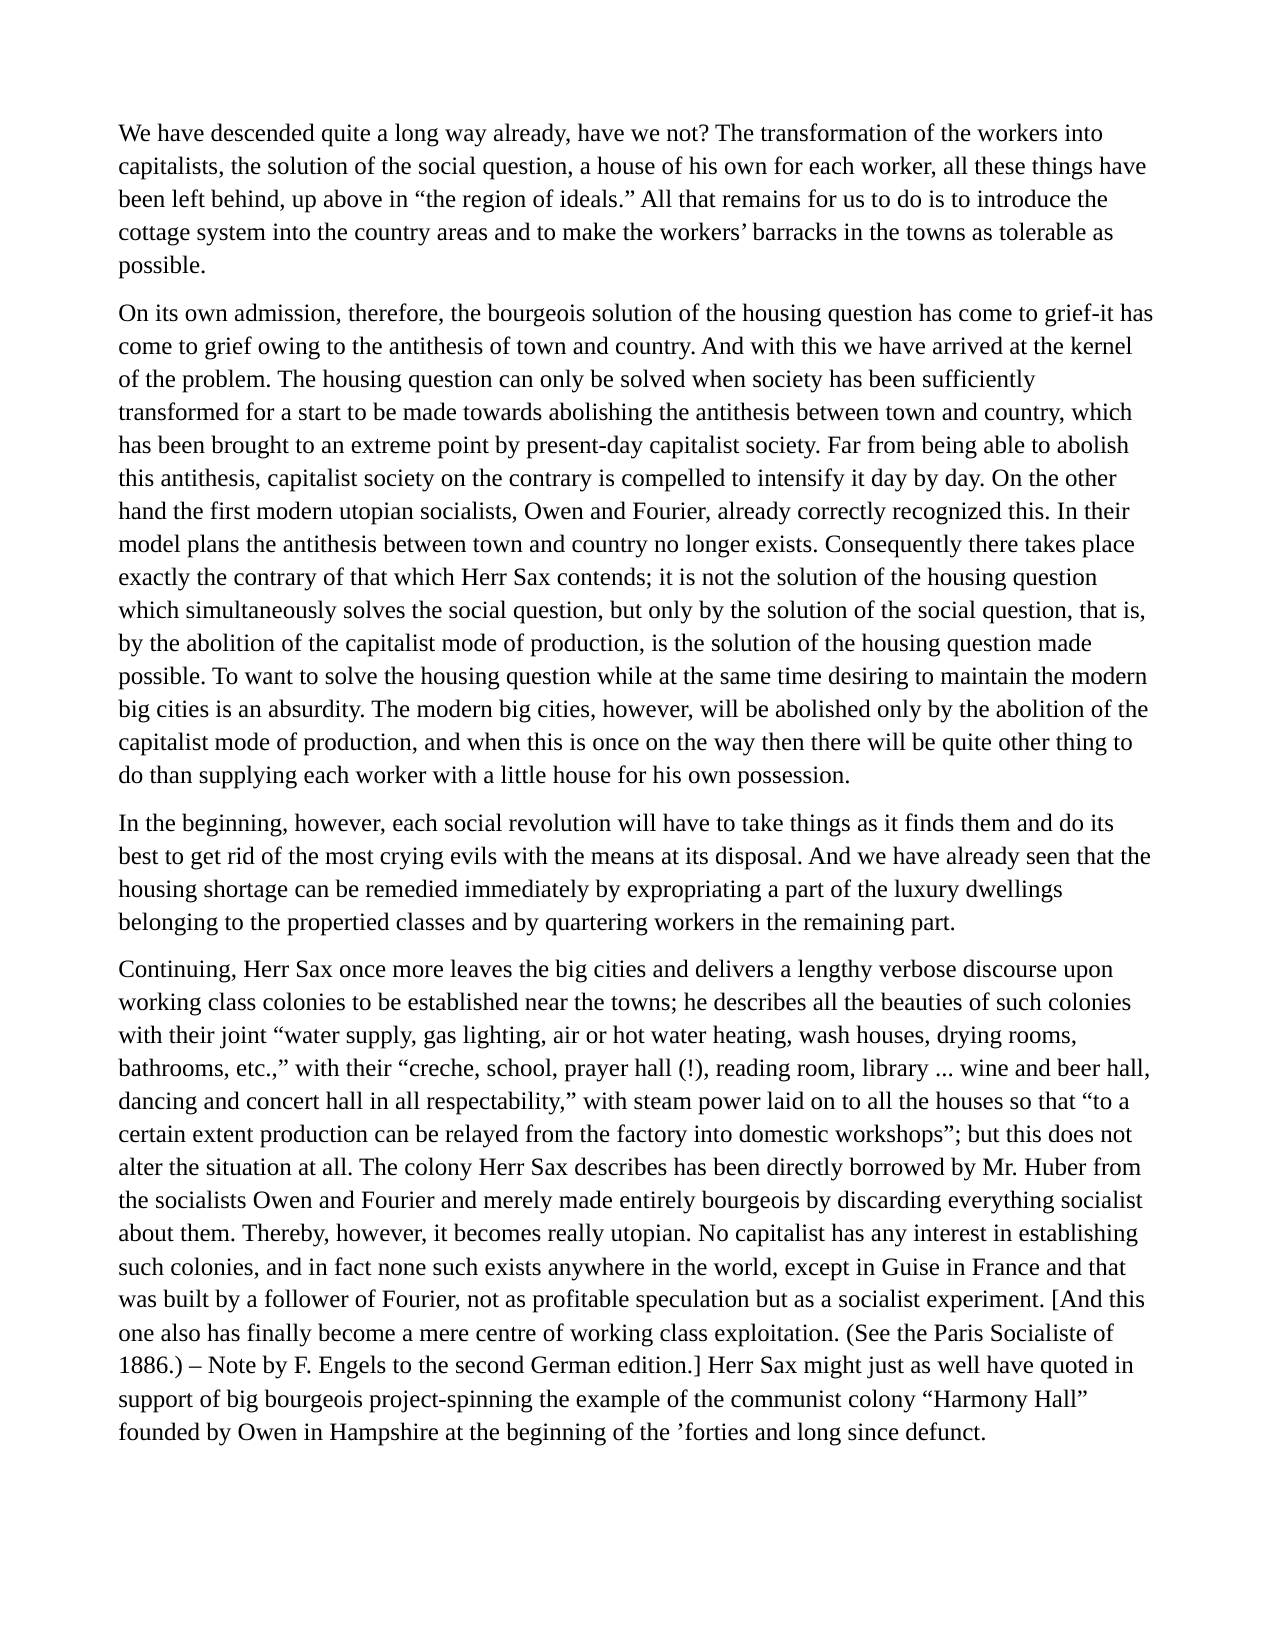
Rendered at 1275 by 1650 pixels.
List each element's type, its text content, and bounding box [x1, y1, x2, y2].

text We have descended quite a long way already, have we not? The transformation of the workers into capitalists, the solution of the social question, a house of his own for each worker, all these things have been left behind, up above in “the region of ideals.” All that remains for us to do is to introduce the cottage system into the country areas and to make the workers’ barracks in the towns as tolerable as possible. [118, 118, 1157, 279]
text In the beginning, however, each social revolution will have to take things as it finds them and do its best to get rid of the most crying evils with the means at its disposal. And we have already seen that the housing shortage can be remedied immediately by expropriating a part of the luxury dwellings belonging to the propertied classes and by quartering workers in the remaining part. [118, 808, 1157, 936]
text On its own admission, therefore, the bourgeois solution of the housing question has come to grief-it has come to grief owing to the antithesis of town and country. And with this we have arrived at the kernel of the problem. The housing question can only be solved when society has been sufficiently transformed for a start to be made towards abolishing the antithesis between town and country, which has been brought to an extreme point by present-day capitalist society. Far from being able to abolish this antithesis, capitalist society on the contrary is compelled to intensify it day by day. On the other hand the first modern utopian socialists, Owen and Fourier, already correctly recognized this. In their model plans the antithesis between town and country no longer exists. Consequently there takes place exactly the contrary of that which Herr Sax contends; it is not the solution of the housing question which simultaneously solves the social question, but only by the solution of the social question, that is, by the abolition of the capitalist mode of production, is the solution of the housing question made possible. To want to solve the housing question while at the same time desiring to maintain the modern big cities is an absurdity. The modern big cities, however, will be abolished only by the abolition of the capitalist mode of production, and when this is once on the way then there will be quite other thing to do than supplying each worker with a little house for his own possession. [118, 298, 1157, 789]
text Continuing, Herr Sax once more leaves the big cities and delivers a lengthy verbose discourse upon working class colonies to be established near the towns; he describes all the beauties of such colonies with their joint “water supply, gas lighting, air or hot water heating, wash houses, drying rooms, bathrooms, etc.,” with their “creche, school, prayer hall (!), reading room, library ... wine and beer hall, dancing and concert hall in all respectability,” with steam power laid on to all the houses so that “to a certain extent production can be relayed from the factory into domestic workshops”; but this does not alter the situation at all. The colony Herr Sax describes has been directly borrowed by Mr. Huber from the socialists Owen and Fourier and merely made entirely bourgeois by discarding everything socialist about them. Thereby, however, it becomes really utopian. No capitalist has any interest in establishing such colonies, and in fact none such exists anywhere in the world, except in Guise in France and that was built by a follower of Fourier, not as profitable speculation but as a socialist experiment. [And this one also has finally become a mere centre of working class exploitation. (See the Paris Socialiste of 1886.) – Note by F. Engels to the second German edition.] Herr Sax might just as well have quoted in support of big bourgeois project-spinning the example of the communist colony “Harmony Hall” founded by Owen in Hampshire at the beginning of the ’forties and long since defunct. [118, 954, 1157, 1445]
